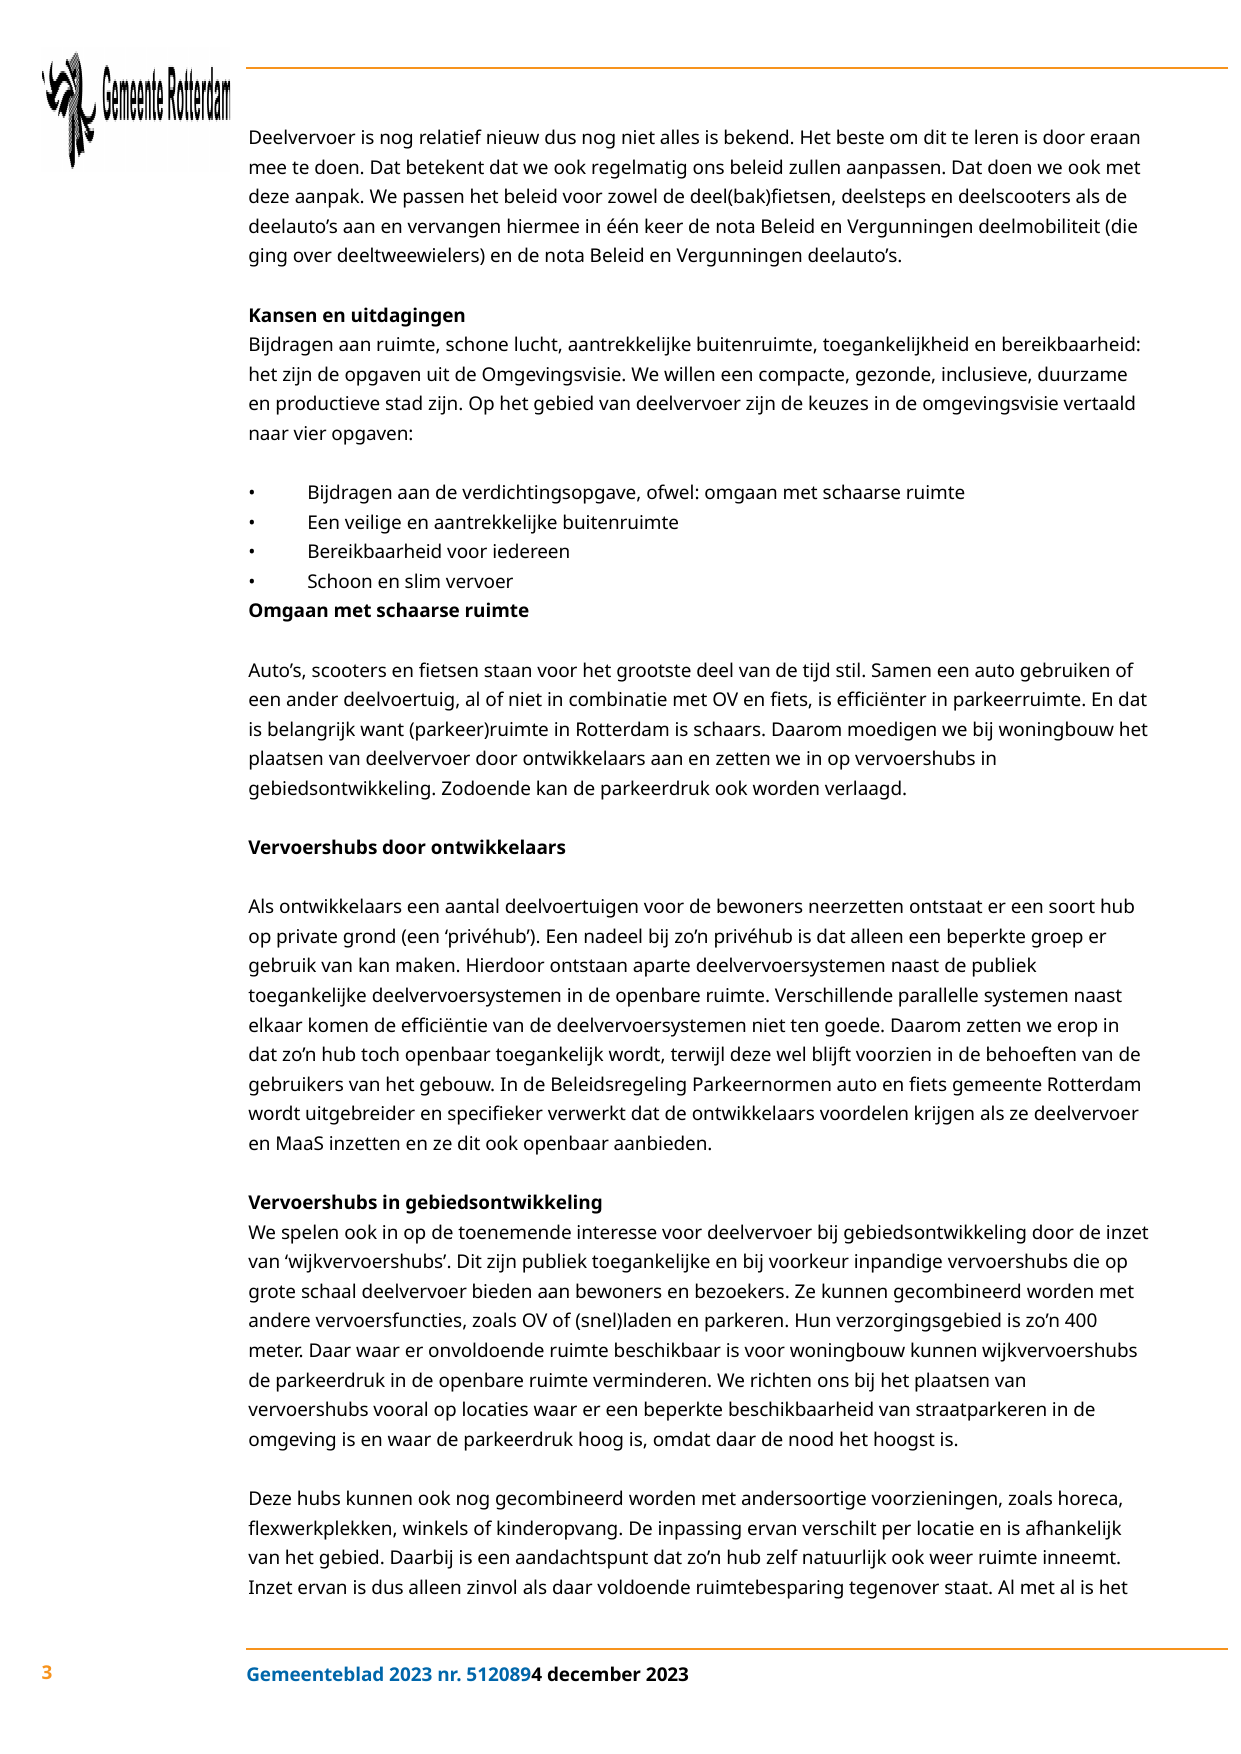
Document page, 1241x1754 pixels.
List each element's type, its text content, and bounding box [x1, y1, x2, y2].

list Bijdragen aan de verdichtingsopgave, ofwel: omgaan met schaarse ruimte [248, 479, 1152, 505]
text Als ontwikkelaars een aantal deelvoertuigen voor de bewoners neerzetten ontstaat er een soort hub op private grond (een ‘privéhub’). Een nadeel bij zo’n privéhub is dat alleen een beperkte groep er gebruik van kan maken. Hierdoor ontstaan aparte deelvervoersystemen naast de publiek toegankelijke deelvervoersystemen in de openbare ruimte. Verschillende parallelle systemen naast elkaar komen de efficiëntie van de deelvervoersystemen niet ten goede. Daarom zetten we erop in dat zo’n hub toch openbaar toegankelijk wordt, terwijl deze wel blijft voorzien in de behoeften van de gebruikers van het gebouw. In de Beleidsregeling Parkeernormen auto en fiets gemeente Rotterdam wordt uitgebreider en specifieker verwerkt dat de ontwikkelaars voordelen krijgen als ze deelvervoer en MaaS inzetten en ze dit ook openbaar aanbieden. [248, 893, 1152, 1156]
text Auto’s, scooters en fietsen staan voor het grootste deel van de tijd stil. Samen een auto gebruiken of een ander deelvoertuig, al of niet in combinatie met OV en fiets, is efficiënter in parkeerruimte. En dat is belangrijk want (parkeer)ruimte in Rotterdam is schaars. Daarom moedigen we bij woningbouw het plaatsen van deelvervoer door ontwikkelaars aan en zetten we in op vervoershubs in gebiedsontwikkeling. Zodoende kan de parkeerdruk ook worden verlaagd. [248, 657, 1152, 801]
picture [41, 47, 231, 172]
list Een veilige en aantrekkelijke buitenruimte [248, 509, 1152, 535]
text Deze hubs kunnen ook nog gecombineerd worden met andersoortige voorzieningen, zoals horeca, flexwerkplekken, winkels of kinderopvang. De inpassing ervan verschilt per locatie en is afhankelijk van het gebied. Daarbij is een aandachtspunt dat zo’n hub zelf natuurlijk ook weer ruimte inneemt. Inzet ervan is dus alleen zinvol als daar voldoende ruimtebesparing tegenover staat. Al met al is het [248, 1485, 1152, 1600]
text Omgaan met schaarse ruimte [248, 598, 1152, 623]
list Bereikbaarheid voor iedereen [248, 538, 1152, 564]
text Vervoershubs in gebiedsontwikkeling [248, 1189, 1152, 1215]
text Deelvervoer is nog relatief nieuw dus nog niet alles is bekend. Het beste om dit te leren is door eraan mee te doen. Dat betekent dat we ook regelmatig ons beleid zullen aanpassen. Dat doen we ook met deze aanpak. We passen het beleid voor zowel de deel(bak)fietsen, deelsteps en deelscooters als de deelauto’s aan en vervangen hiermee in één keer de nota Beleid en Vergunningen deelmobiliteit (die ging over deeltweewielers) en de nota Beleid en Vergunningen deelauto’s. [248, 124, 1152, 268]
text We spelen ook in op de toenemende interesse voor deelvervoer bij gebieds­ontwikkeling door de inzet van ‘wijkvervoershubs’. Dit zijn publiek toegankelijke en bij voorkeur inpandige vervoershubs die op grote schaal deelvervoer bieden aan bewoners en bezoekers. Ze kunnen gecombineerd worden met andere vervoers­functies, zoals OV of (snel)laden en parkeren. Hun verzorgingsgebied is zo’n 400 meter. Daar waar er onvoldoende ruimte beschikbaar is voor woningbouw kunnen wijk­vervoers­hubs de parkeerdruk in de openbare ruimte verminderen. We richten ons bij het plaatsen van vervoershubs vooral op locaties waar er een beperkte beschikbaarheid van straatparkeren in de omgeving is en waar de parkeerdruk hoog is, omdat daar de nood het hoogst is. [248, 1219, 1152, 1452]
list Schoon en slim vervoer [248, 568, 1152, 594]
text Vervoershubs door ontwikkelaars [248, 834, 1152, 860]
text Bijdragen aan ruimte, schone lucht, aantrekkelijke buitenruimte, toegankelijkheid en bereikbaarheid: het zijn de opgaven uit de Omgevingsvisie. We willen een compacte, gezonde, inclusieve, duurzame en productieve stad zijn. Op het gebied van deelvervoer zijn de keuzes in de omgevingsvisie vertaald naar vier opgaven: [248, 331, 1152, 446]
text Kansen en uitdagingen [248, 302, 1152, 328]
